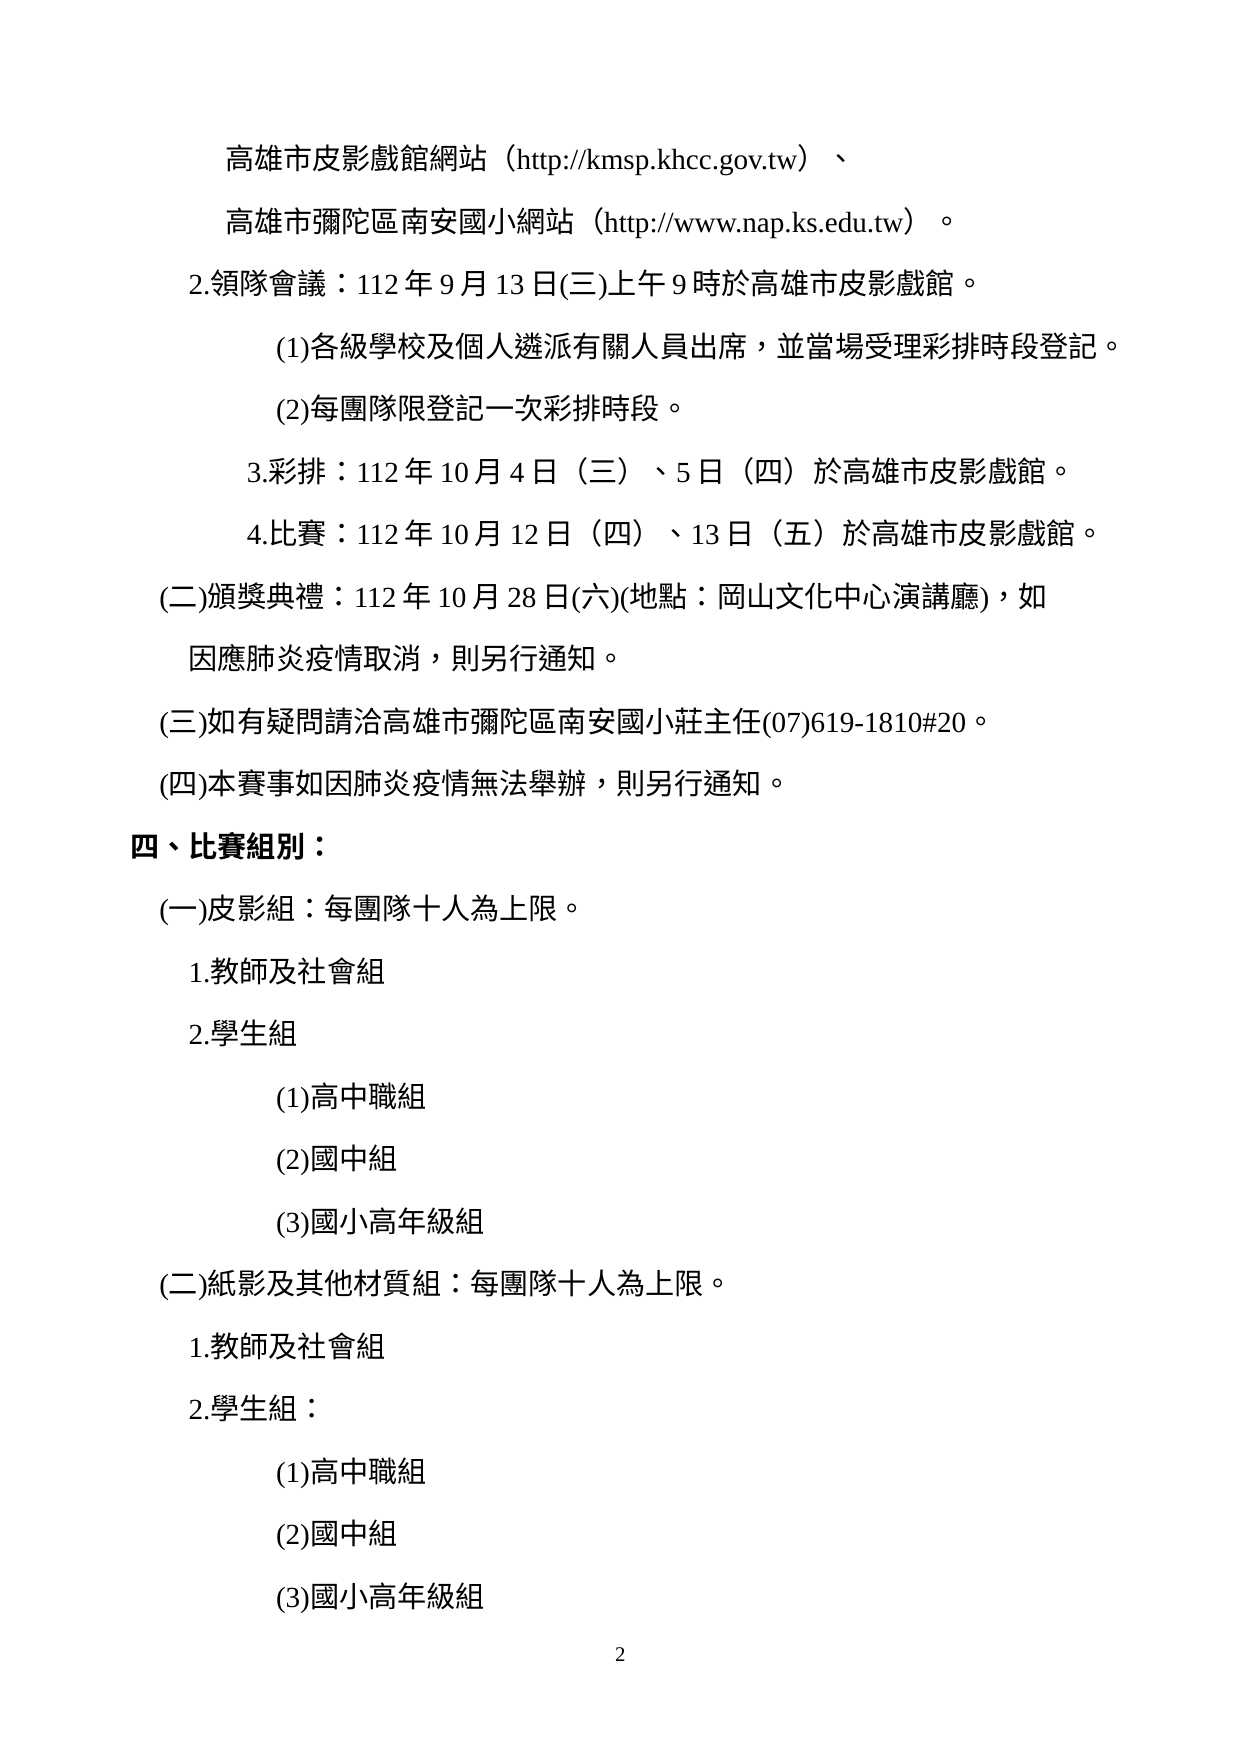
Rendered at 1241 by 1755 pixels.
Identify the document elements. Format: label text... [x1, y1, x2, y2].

text (1)高中職組 [130, 1428, 1110, 1490]
text (二)頒獎典禮：112年10月28日(六)(地點：岡山文化中心演講廳)，如 [130, 553, 1110, 615]
text 2.學生組： [130, 1365, 1110, 1428]
text 因應肺炎疫情取消，則另行通知。 [130, 615, 1110, 678]
text 四、比賽組別： [130, 803, 1110, 865]
text (3)國小高年級組 [130, 1553, 1110, 1615]
text 3.彩排：112年10月4日（三）、5日（四）於高雄市皮影戲館。 [130, 428, 1110, 490]
text (一)皮影組：每團隊十人為上限。 [130, 865, 1110, 928]
text (2)國中組 [130, 1115, 1110, 1178]
text (1)各級學校及個人遴派有關人員出席，並當場受理彩排時段登記。 [130, 303, 1110, 365]
text (3)國小高年級組 [130, 1178, 1110, 1240]
text (二)紙影及其他材質組：每團隊十人為上限。 [130, 1240, 1110, 1303]
text (1)高中職組 [130, 1053, 1110, 1115]
text 4.比賽：112年10月12日（四）、13日（五）於高雄市皮影戲館。 [130, 490, 1110, 553]
text (四)本賽事如因肺炎疫情無法舉辦，則另行通知。 [130, 740, 1110, 803]
text 2.領隊會議：112年9月13日(三)上午9時於高雄市皮影戲館。 [130, 240, 1110, 303]
text 高雄市彌陀區南安國小網站（http://www.nap.ks.edu.tw）。 [130, 178, 1110, 240]
text (三)如有疑問請洽高雄市彌陀區南安國小莊主任(07)619-1810#20。 [130, 678, 1110, 740]
text 1.教師及社會組 [130, 1303, 1110, 1365]
text 2.學生組 [130, 990, 1110, 1053]
text 1.教師及社會組 [130, 928, 1110, 990]
text (2)國中組 [130, 1490, 1110, 1553]
text 高雄市皮影戲館網站（http://kmsp.khcc.gov.tw）、 [130, 115, 1110, 178]
text (2)每團隊限登記一次彩排時段。 [130, 365, 1110, 428]
